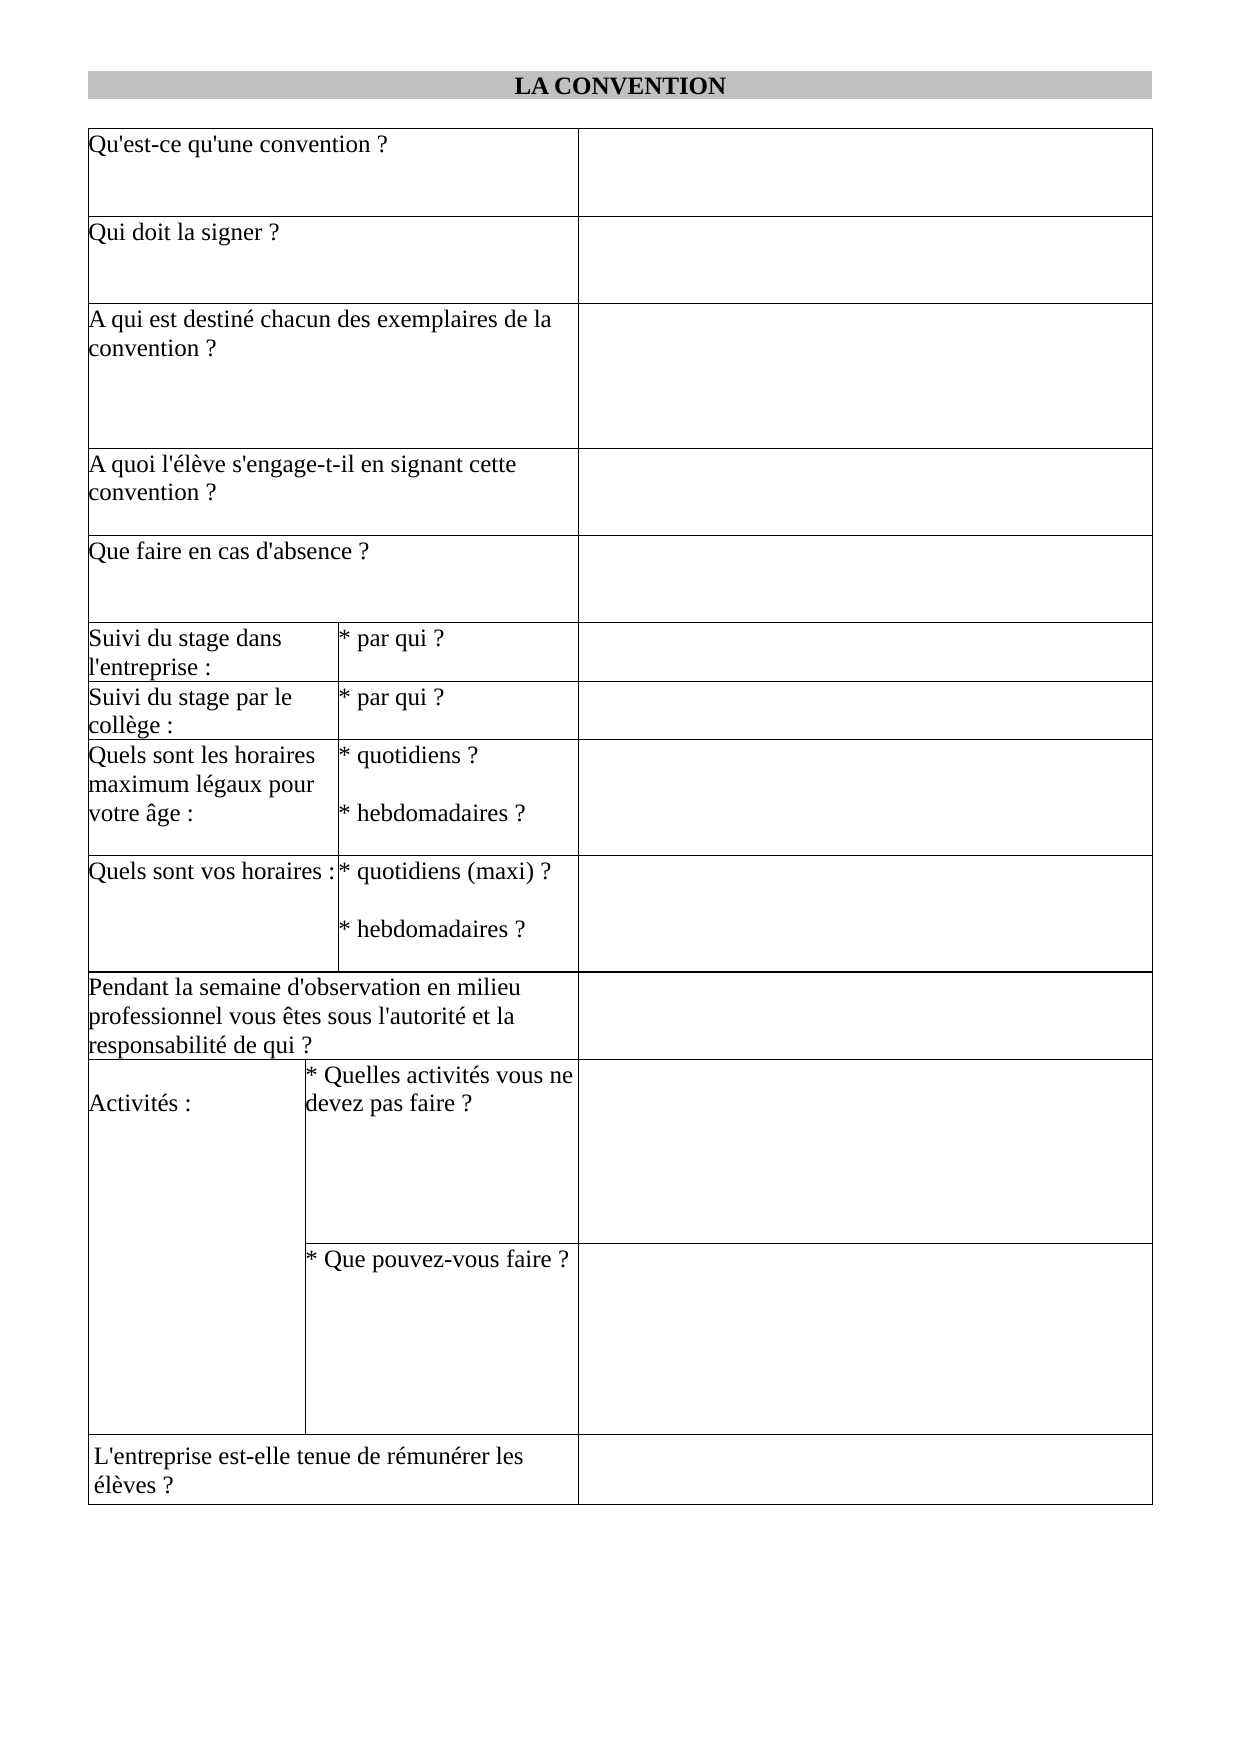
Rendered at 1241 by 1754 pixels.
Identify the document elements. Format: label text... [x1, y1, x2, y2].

table_cell [579, 973, 1152, 1059]
table_cell * quotidiens (maxi) ? * hebdomadaires ? [339, 856, 578, 971]
table_header Qu'est-ce qu'une convention ? [89, 129, 578, 216]
table_cell A quoi l'élève s'engage-t-il en signant cette convention ? [89, 449, 578, 535]
table_cell [579, 304, 1152, 448]
table_cell [579, 682, 1152, 739]
table_cell [579, 536, 1152, 622]
table_cell Pendant la semaine d'observation en milieu professionnel vous êtes sous l'autorité et la responsabilité de qui ? [89, 973, 578, 1059]
table_cell [579, 1244, 1152, 1434]
text LA CONVENTION [88, 71, 1152, 99]
table_cell [579, 856, 1152, 971]
table_cell Suivi du stage dans l'entreprise : [89, 623, 338, 681]
table_cell [579, 1435, 1152, 1504]
table_cell * par qui ? [339, 682, 578, 739]
table_cell * Que pouvez-vous faire ? [306, 1244, 578, 1434]
table_cell L'entreprise est-elle tenue de rémunérer les élèves ? [89, 1435, 578, 1504]
table_cell Suivi du stage par le collège : [89, 682, 338, 739]
table_cell [579, 1060, 1152, 1243]
table_cell Qui doit la signer ? [89, 217, 578, 303]
table_cell Que faire en cas d'absence ? [89, 536, 578, 622]
table_cell [579, 217, 1152, 303]
table_cell * quotidiens ? * hebdomadaires ? [339, 740, 578, 855]
table_header [579, 129, 1152, 216]
table_cell Activités : [89, 1060, 305, 1434]
table_cell A qui est destiné chacun des exemplaires de la convention ? [89, 304, 578, 448]
table_cell [579, 449, 1152, 535]
table_cell * par qui ? [339, 623, 578, 681]
table_cell Quels sont les horaires maximum légaux pour votre âge : [89, 740, 338, 855]
table_cell [579, 623, 1152, 681]
table_cell [579, 740, 1152, 855]
table_cell * Quelles activités vous ne devez pas faire ? [306, 1060, 578, 1243]
table_cell Quels sont vos horaires : [89, 856, 338, 971]
